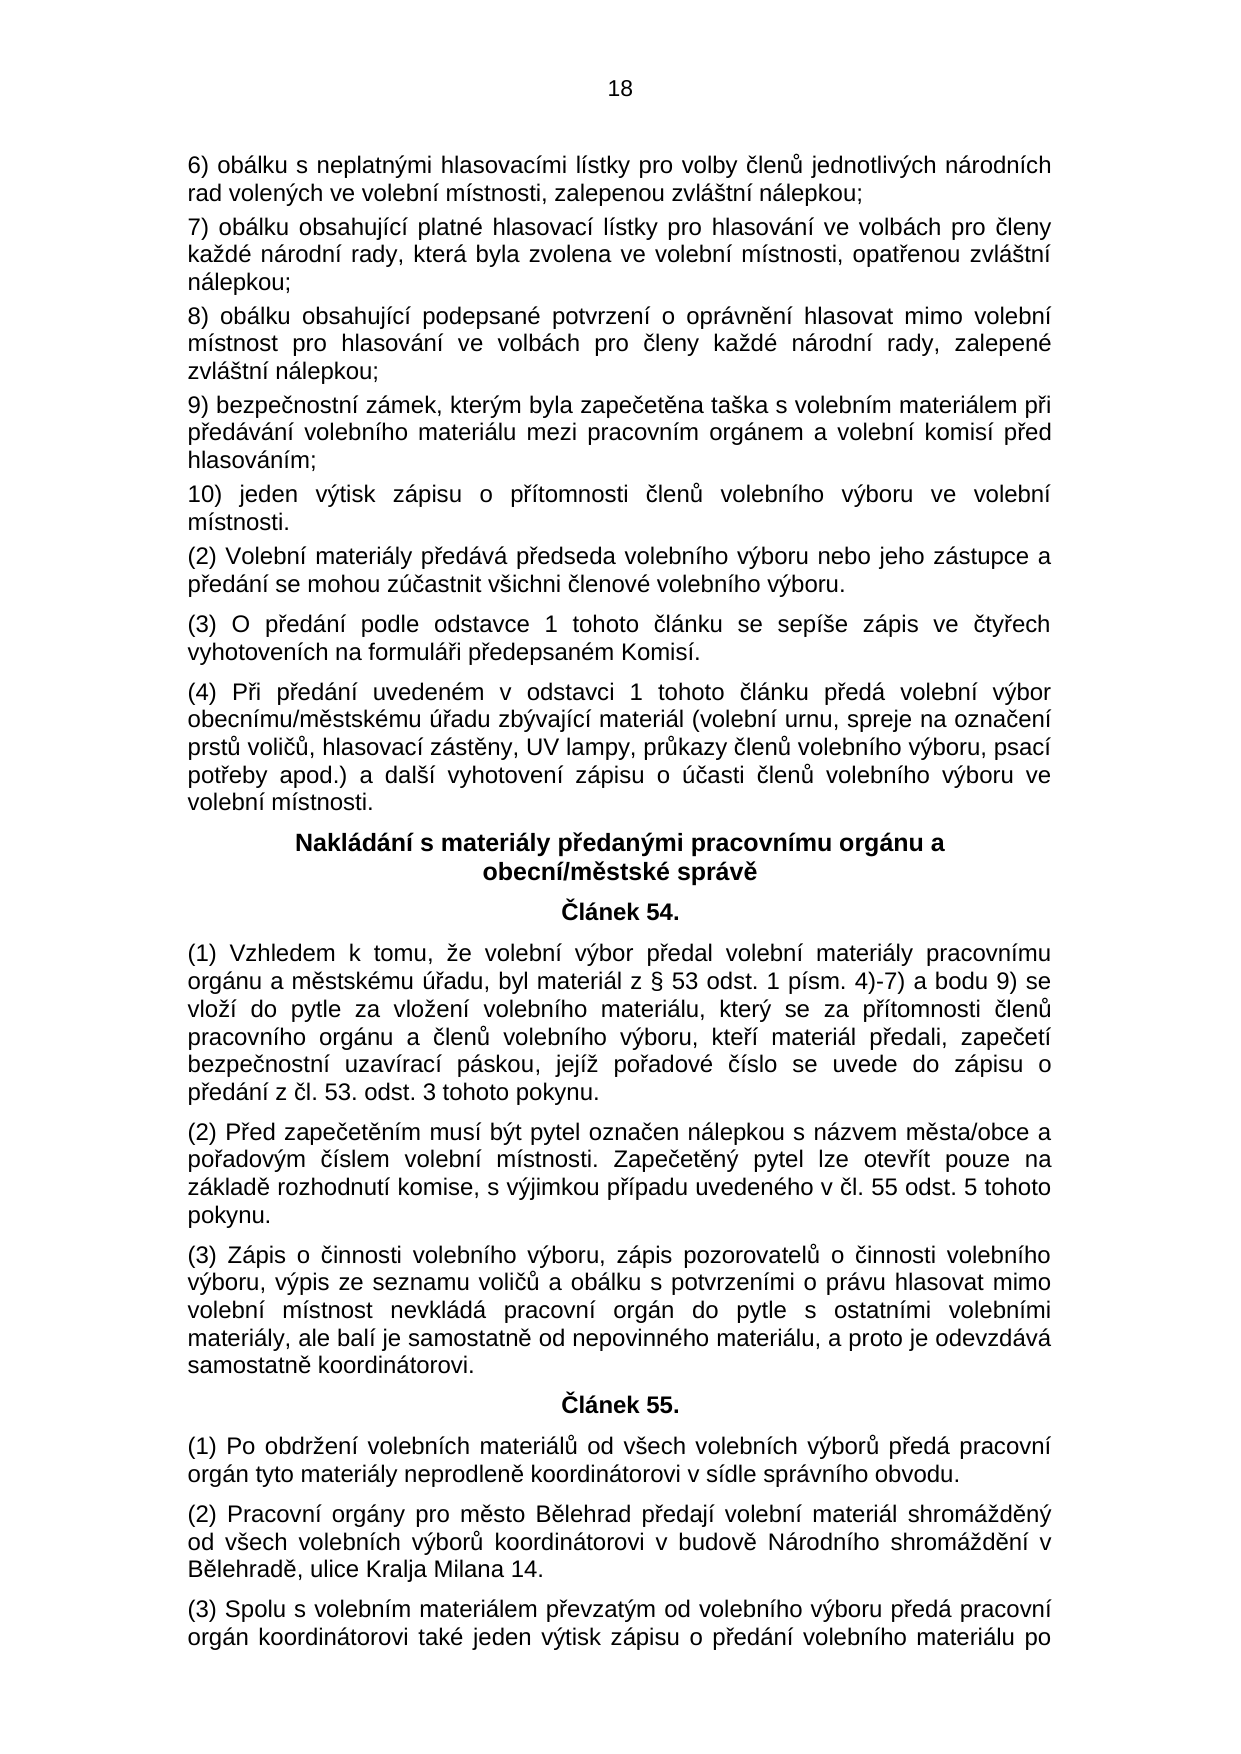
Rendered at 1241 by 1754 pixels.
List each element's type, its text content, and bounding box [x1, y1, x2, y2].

text Nakládání s materiály předanými pracovnímu orgánu a obecní/městské správě [262, 828, 978, 886]
text (3) Zápis o činnosti volebního výboru, zápis pozorovatelů o činnosti volebního výboru, výpis ze seznamu voličů a obálku s potvrzeními o právu hlasovat mimo volební místnost nevkládá pracovní orgán do pytle s ostatními volebními materiály, ale balí je samostatně od nepovinného materiálu, a proto je odevzdává samostatně koordinátorovi. [187, 1241, 1053, 1379]
text 10) jeden výtisk zápisu o přítomnosti členů volebního výboru ve volební místnosti. [187, 480, 1053, 535]
text (1) Po obdržení volebních materiálů od všech volebních výborů předá pracovní orgán tyto materiály neprodleně koordinátorovi v sídle správního obvodu. [187, 1431, 1053, 1488]
text (2) Pracovní orgány pro město Bělehrad předají volební materiál shromážděný od všech volebních výborů koordinátorovi v budově Národního shromáždění v Bělehradě, ulice Kralja Milana 14. [187, 1500, 1053, 1583]
text Článek 54. [187, 898, 1053, 926]
text (2) Volební materiály předává předseda volebního výboru nebo jeho zástupce a předání se mohou zúčastnit všichni členové volebního výboru. [187, 541, 1053, 598]
text (3) Spolu s volebním materiálem převzatým od volebního výboru předá pracovní orgán koordinátorovi také jeden výtisk zápisu o předání volebního materiálu po [187, 1595, 1053, 1651]
text Článek 55. [187, 1391, 1053, 1419]
text 8) obálku obsahující podepsané potvrzení o oprávnění hlasovat mimo volební místnost pro hlasování ve volbách pro členy každé národní rady, zalepené zvláštní nálepkou; [187, 302, 1053, 384]
text 6) obálku s neplatnými hlasovacími lístky pro volby členů jednotlivých národních rad volených ve volební místnosti, zalepenou zvláštní nálepkou; [187, 150, 1053, 206]
text (1) Vzhledem k tomu, že volební výbor předal volební materiály pracovnímu orgánu a městskému úřadu, byl materiál z § 53 odst. 1 písm. 4)-7) a bodu 9) se vloží do pytle za vložení volebního materiálu, který se za přítomnosti členů pracovního orgánu a členů volebního výboru, kteří materiál předali, zapečetí bezpečnostní uzavírací páskou, jejíž pořadové číslo se uvede do zápisu o předání z čl. 53. odst. 3 tohoto pokynu. [187, 938, 1053, 1105]
text (2) Před zapečetěním musí být pytel označen nálepkou s názvem města/obce a pořadovým číslem volební místnosti. Zapečetěný pytel lze otevřít pouze na základě rozhodnutí komise, s výjimkou případu uvedeného v čl. 55 odst. 5 tohoto pokynu. [187, 1118, 1053, 1228]
text 9) bezpečnostní zámek, kterým byla zapečetěna taška s volebním materiálem při předávání volebního materiálu mezi pracovním orgánem a volební komisí před hlasováním; [187, 391, 1053, 473]
text 7) obálku obsahující platné hlasovací lístky pro hlasování ve volbách pro členy každé národní rady, která byla zvolena ve volební místnosti, opatřenou zvláštní nálepkou; [187, 213, 1053, 295]
text (4) Při předání uvedeném v odstavci 1 tohoto článku předá volební výbor obecnímu/městskému úřadu zbývající materiál (volební urnu, spreje na označení prstů voličů, hlasovací zástěny, UV lampy, průkazy členů volebního výboru, psací potřeby apod.) a další vyhotovení zápisu o účasti členů volebního výboru ve volební místnosti. [187, 678, 1053, 816]
text (3) O předání podle odstavce 1 tohoto článku se sepíše zápis ve čtyřech vyhotoveních na formuláři předepsaném Komisí. [187, 610, 1053, 665]
